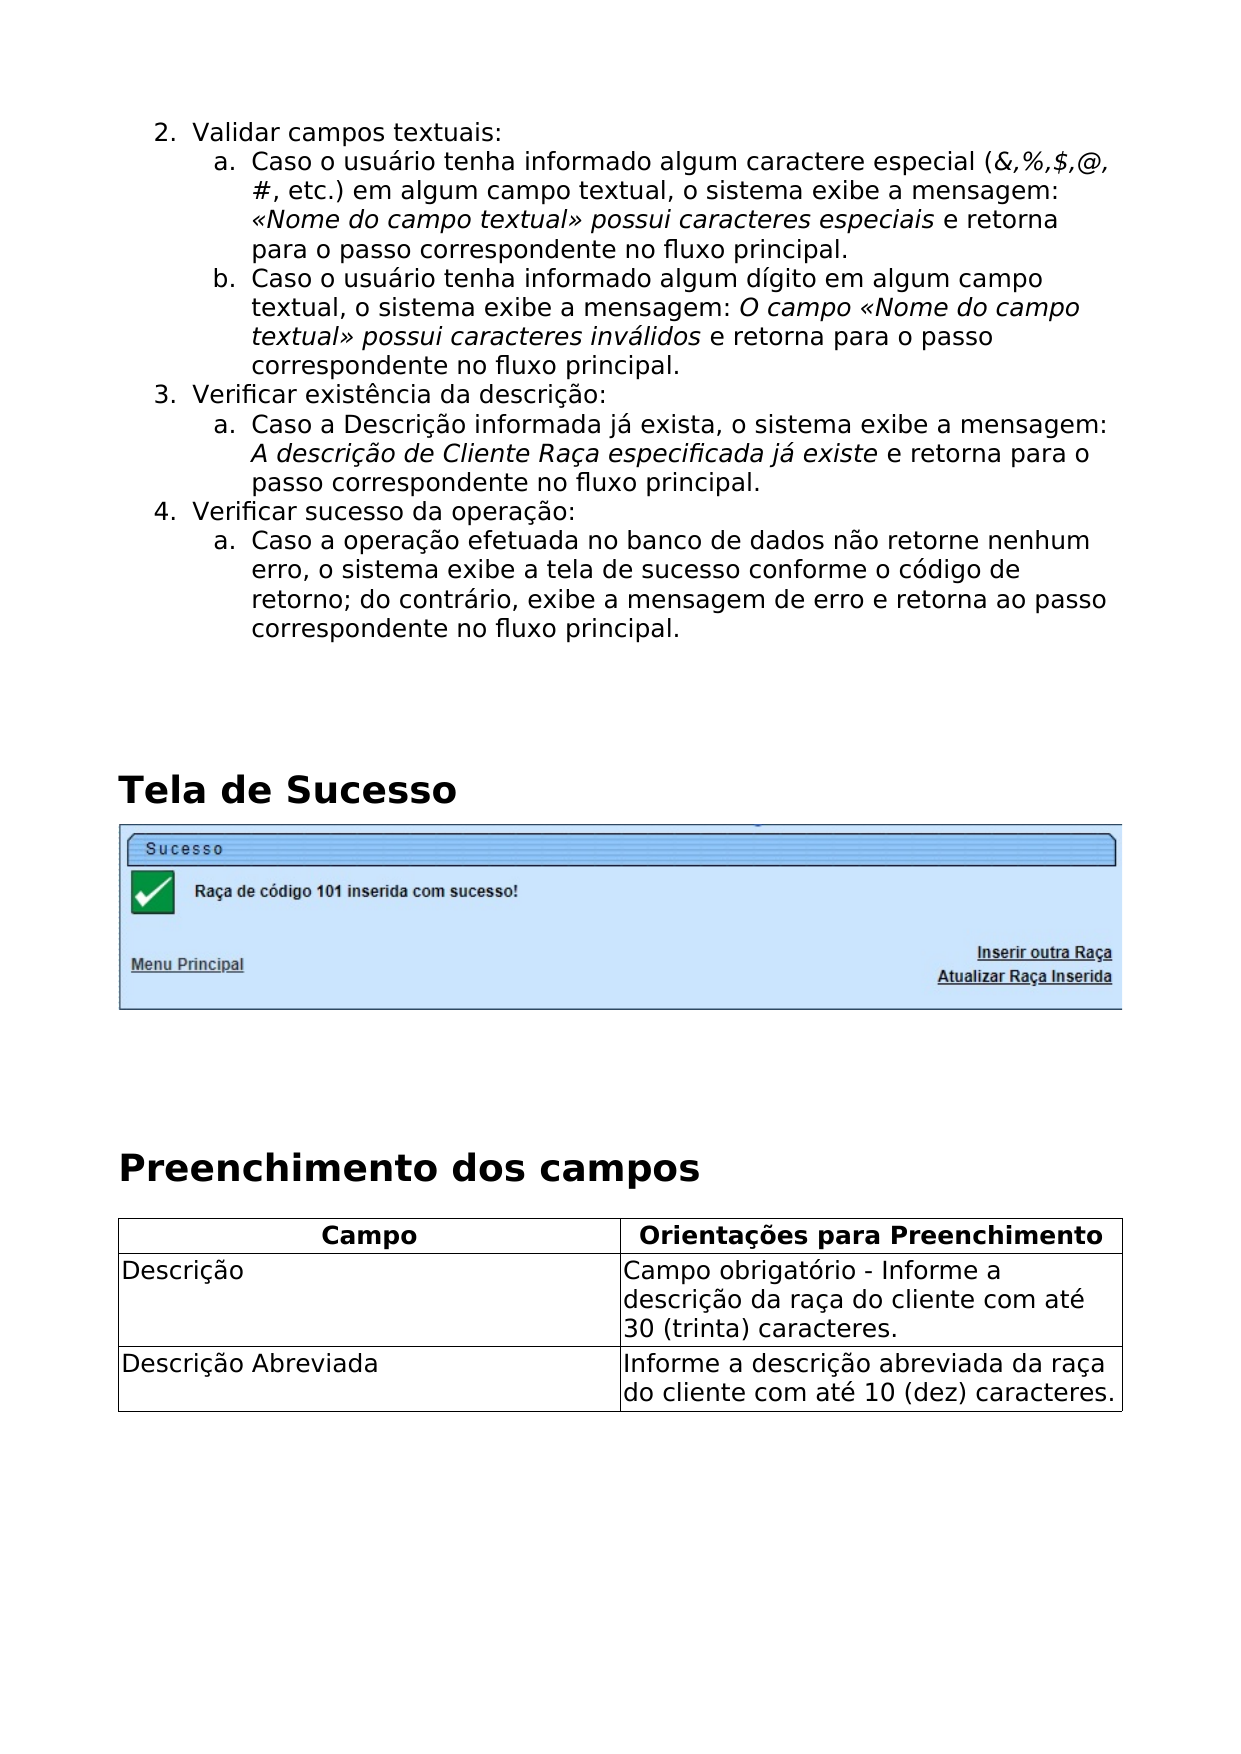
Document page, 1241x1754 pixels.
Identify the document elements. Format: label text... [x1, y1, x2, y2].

list Caso o usuário tenha informado algum caractere especial (&,%,$,@, #, etc.) em algum campo textual, o sistema exibe a mensagem: «Nome do campo textual» possui caracteres especiais e retorna para o passo correspondente no fluxo principal. [236, 147, 1122, 264]
list Caso o usuário tenha informado algum dígito em algum campo textual, o sistema exibe a mensagem: O campo «Nome do campo textual» possui caracteres inválidos e retorna para o passo correspondente no fluxo principal. [236, 264, 1122, 381]
table_cell Descrição Abreviada [119, 1347, 620, 1411]
table_cell Campo obrigatório - Informe a descrição da raça do cliente com até 30 (trinta) caracteres. [621, 1254, 1122, 1346]
subtitle Preenchimento dos campos [118, 1147, 1122, 1191]
table_cell Informe a descrição abreviada da raça do cliente com até 10 (dez) caracteres. [621, 1347, 1122, 1411]
picture [118, 824, 1123, 1010]
list Caso a operação efetuada no banco de dados não retorne nenhum erro, o sistema exibe a tela de sucesso conforme o código de retorno; do contrário, exibe a mensagem de erro e retorna ao passo correspondente no fluxo principal. [236, 526, 1122, 643]
list Verificar sucesso da operação: [177, 497, 1122, 526]
table_header Campo [119, 1219, 620, 1253]
table_header Orientações para Preenchimento [621, 1219, 1122, 1253]
table_cell Descrição [119, 1254, 620, 1346]
list Validar campos textuais: [177, 118, 1122, 147]
subtitle Tela de Sucesso [118, 768, 1122, 812]
list Verificar existência da descrição: [177, 381, 1122, 410]
list Caso a Descrição informada já exista, o sistema exibe a mensagem: A descrição de Cliente Raça especificada já existe e retorna para o passo correspondente no fluxo principal. [236, 410, 1122, 497]
